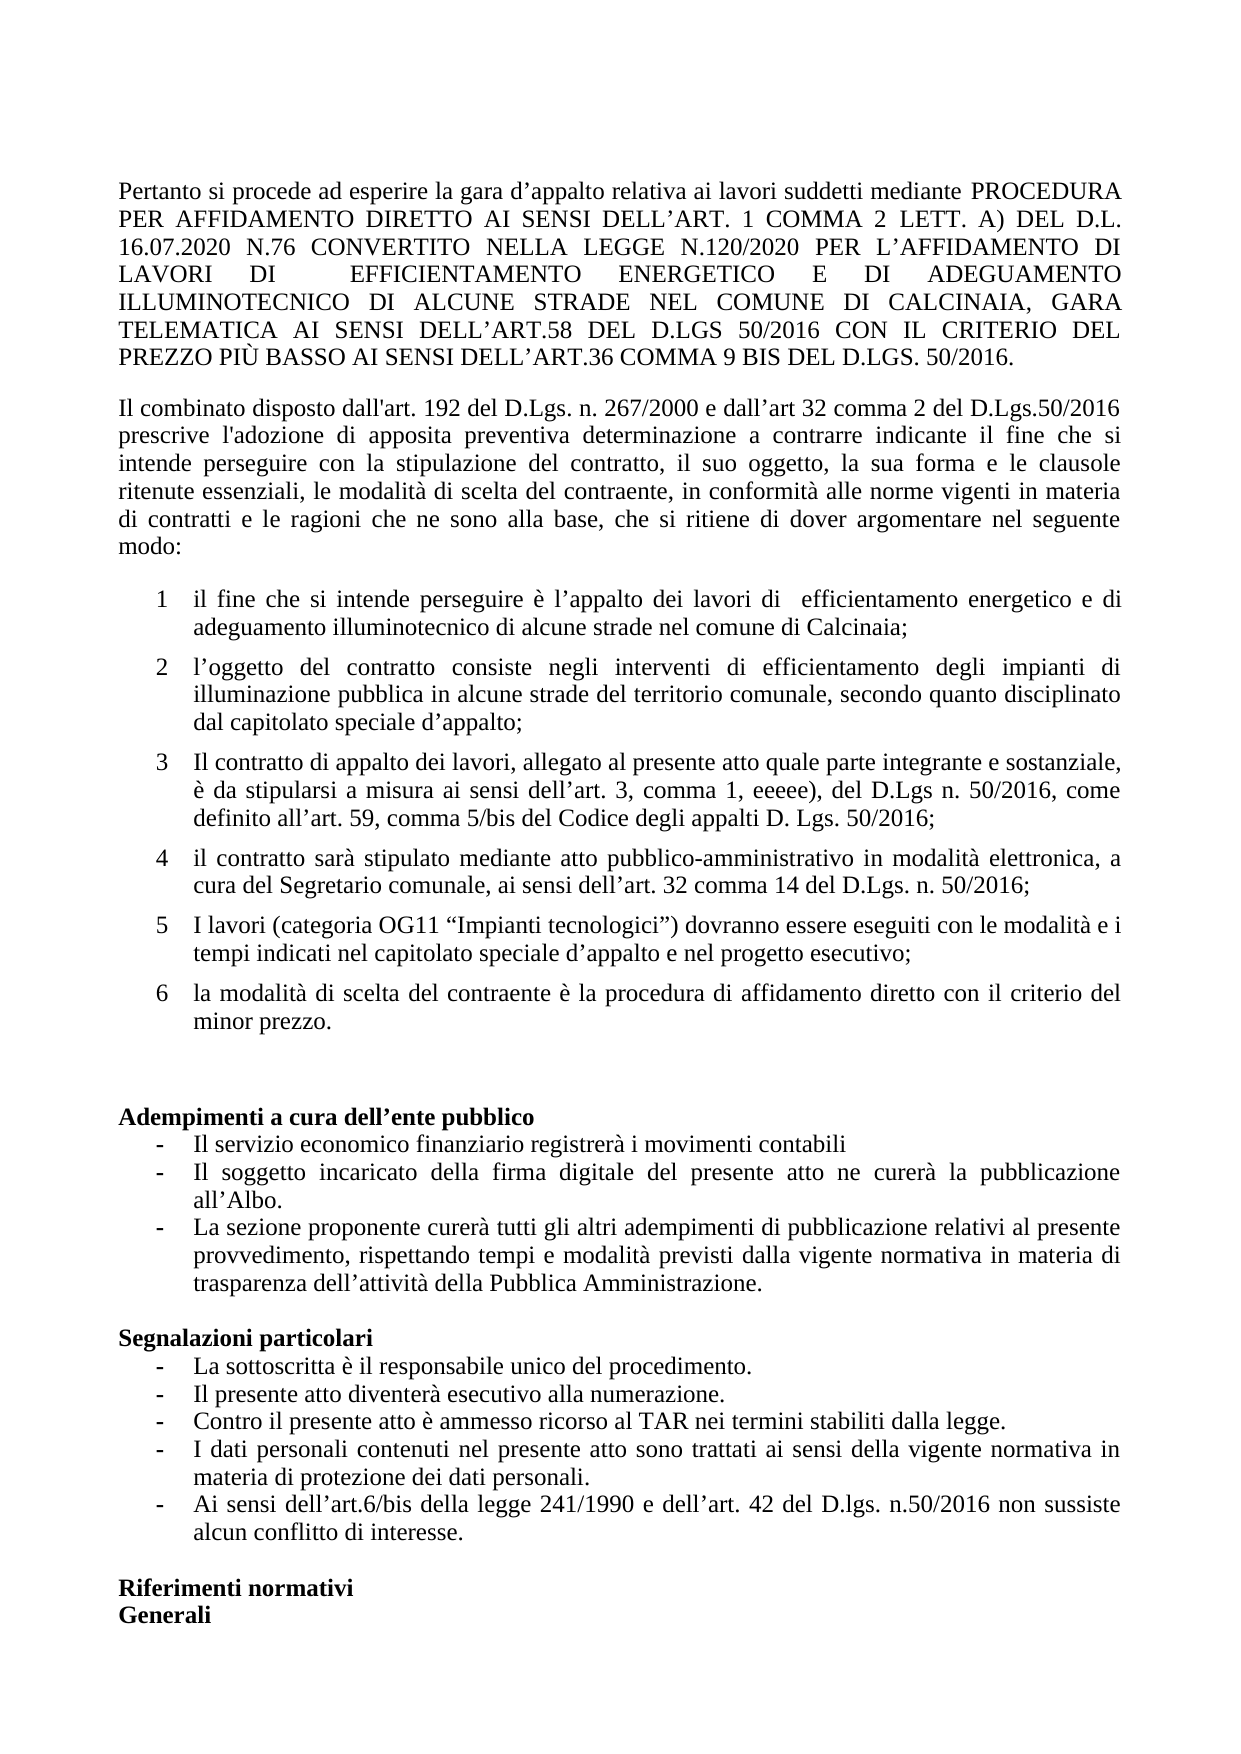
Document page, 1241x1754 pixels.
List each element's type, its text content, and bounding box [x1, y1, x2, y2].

text Il combinato disposto dall'art. 192 del D.Lgs. n. 267/2000 e dall’art 32 comma 2 del D.Lgs.50/2016 prescrive l'adozione di apposita preventiva determinazione a contrarre indicante il fine che si intende perseguire con la stipulazione del contratto, il suo oggetto, la sua forma e le clausole ritenute essenziali, le modalità di scelta del contraente, in conformità alle norme vigenti in materia di contratti e le ragioni che ne sono alla base, che si ritiene di dover argomentare nel seguente modo: [118, 394, 1122, 560]
list la modalità di scelta del contraente è la procedura di affidamento diretto con il criterio del minor prezzo. [156, 979, 1122, 1035]
text Pertanto si procede ad esperire la gara d’appalto relativa ai lavori suddetti mediante Procedura per affidamento diretto Ai Sensi Dell’art. 1 Comma 2 Lett. A) Del D.L. 16.07.2020 N.76 convertito nella legge n.120/2020 Per L’affidamento Di Lavori Di efficientamento energetico e di adeguamento illuminotecnico di alcune strade nel comune di Calcinaia, Gara Telematica Ai Sensi Dell’art.58 Del D.Lgs 50/2016 Con Il Criterio Del Prezzo Più Basso Ai Sensi Dell’art.36 Comma 9 Bis Del D.Lgs. 50/2016. [118, 177, 1122, 371]
text Segnalazioni particolari [118, 1324, 1122, 1352]
list il contratto sarà stipulato mediante atto pubblico-amministrativo in modalità elettronica, a cura del Segretario comunale, ai sensi dell’art. 32 comma 14 del D.Lgs. n. 50/2016; [156, 844, 1122, 899]
list Il servizio economico finanziario registrerà i movimenti contabili [156, 1130, 1122, 1158]
list l’oggetto del contratto consiste negli interventi di efficientamento degli impianti di illuminazione pubblica in alcune strade del territorio comunale, secondo quanto disciplinato dal capitolato speciale d’appalto; [156, 653, 1122, 736]
list il fine che si intende perseguire è l’appalto dei lavori di efficientamento energetico e di adeguamento illuminotecnico di alcune strade nel comune di Calcinaia; [156, 585, 1122, 640]
text Adempimenti a cura dell’ente pubblico [118, 1103, 1122, 1130]
text Generali [118, 1601, 1122, 1629]
list Contro il presente atto è ammesso ricorso al TAR nei termini stabiliti dalla legge. [156, 1407, 1122, 1435]
list Ai sensi dell’art.6/bis della legge 241/1990 e dell’art. 42 del D.lgs. n.50/2016 non sussiste alcun conflitto di interesse. [156, 1491, 1122, 1546]
list Il presente atto diventerà esecutivo alla numerazione. [156, 1380, 1122, 1407]
list Il soggetto incaricato della firma digitale del presente atto ne curerà la pubblicazione all’Albo. [156, 1158, 1122, 1213]
list La sezione proponente curerà tutti gli altri adempimenti di pubblicazione relativi al presente provvedimento, rispettando tempi e modalità previsti dalla vigente normativa in materia di trasparenza dell’attività della Pubblica Amministrazione. [156, 1213, 1122, 1297]
list I dati personali contenuti nel presente atto sono trattati ai sensi della vigente normativa in materia di protezione dei dati personali. [156, 1435, 1122, 1491]
list I lavori (categoria OG11 “Impianti tecnologici”) dovranno essere eseguiti con le modalità e i tempi indicati nel capitolato speciale d’appalto e nel progetto esecutivo; [156, 912, 1122, 967]
list Il contratto di appalto dei lavori, allegato al presente atto quale parte integrante e sostanziale, è da stipularsi a misura ai sensi dell’art. 3, comma 1, eeeee), del D.Lgs n. 50/2016, come definito all’art. 59, comma 5/bis del Codice degli appalti D. Lgs. 50/2016; [156, 748, 1122, 831]
list La sottoscritta è il responsabile unico del procedimento. [156, 1352, 1122, 1380]
text Riferimenti normativi [118, 1574, 1122, 1601]
